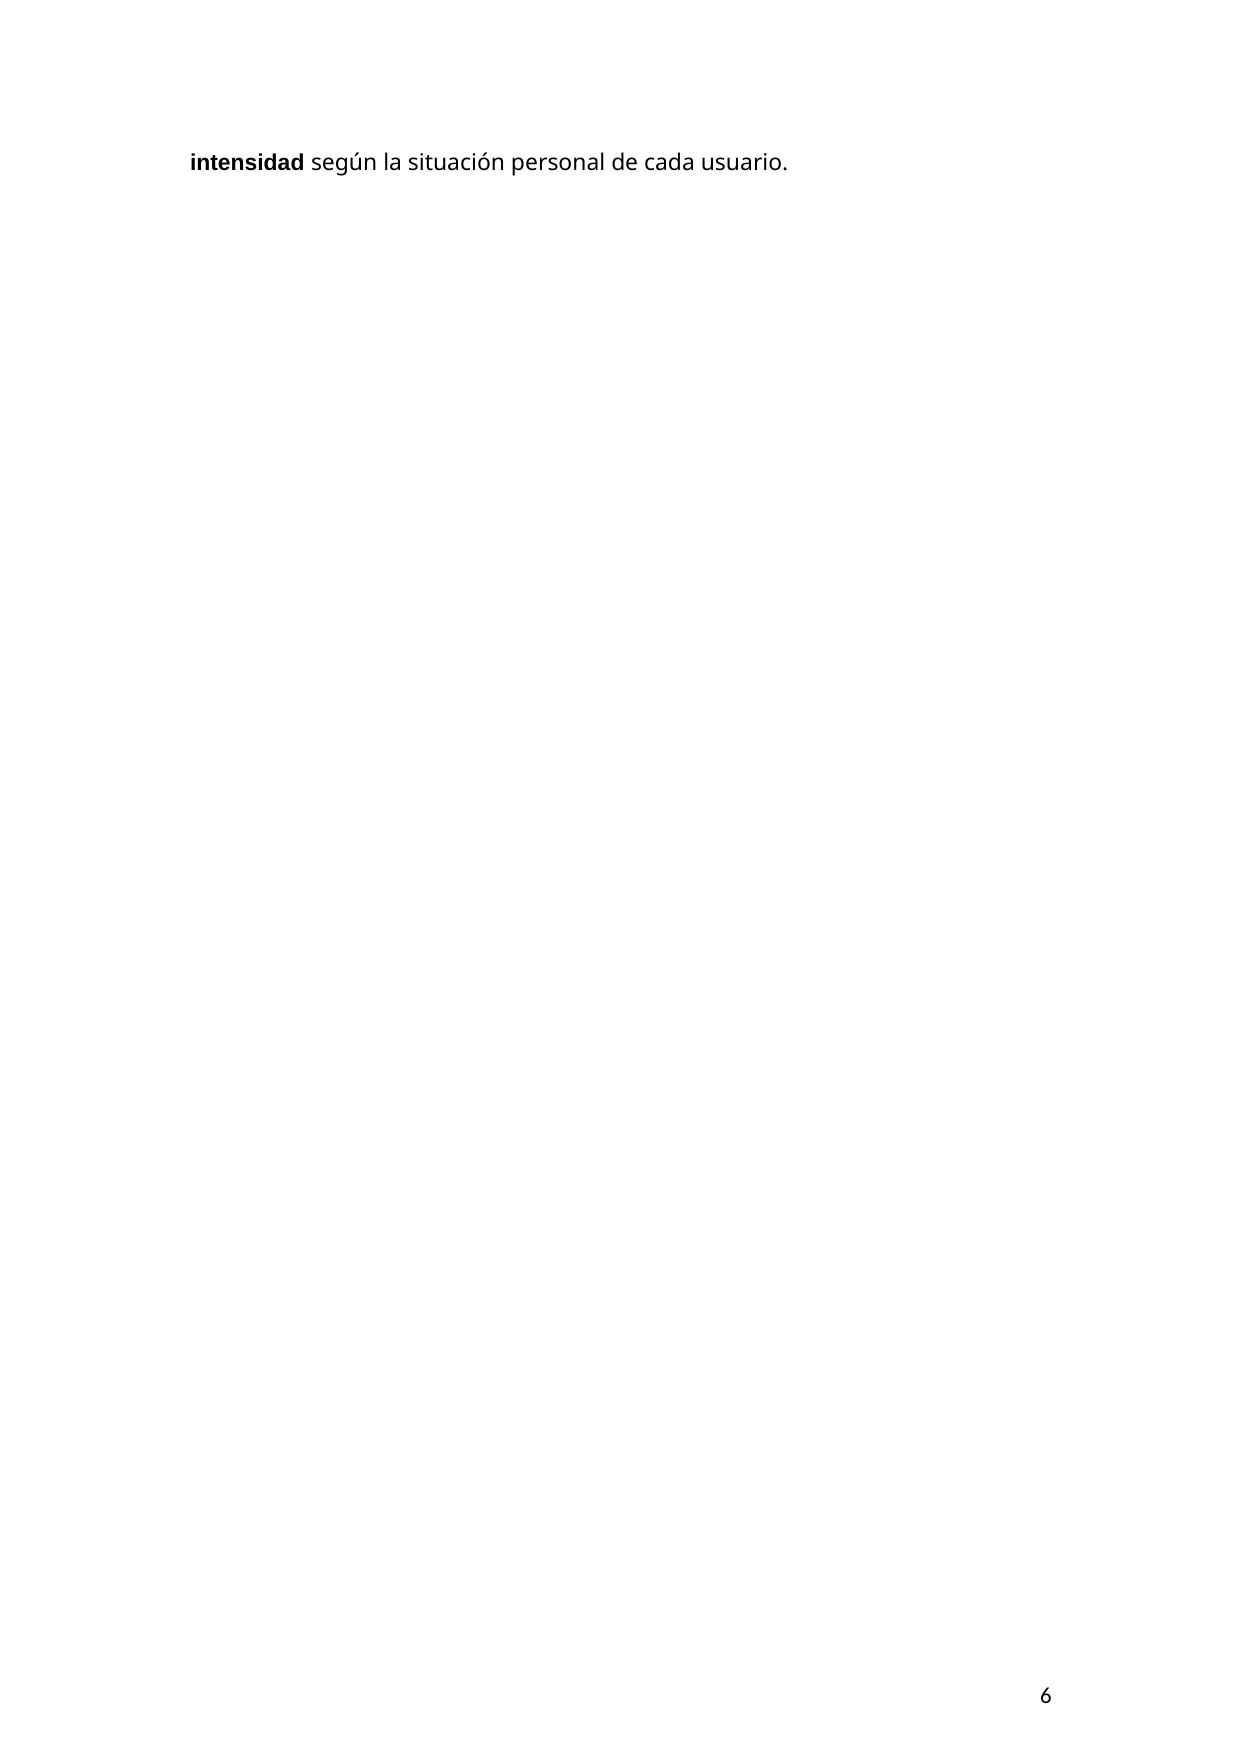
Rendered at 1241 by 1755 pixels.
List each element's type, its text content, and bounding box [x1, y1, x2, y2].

text intensidad según la situación personal de cada usuario. [190, 146, 1064, 177]
